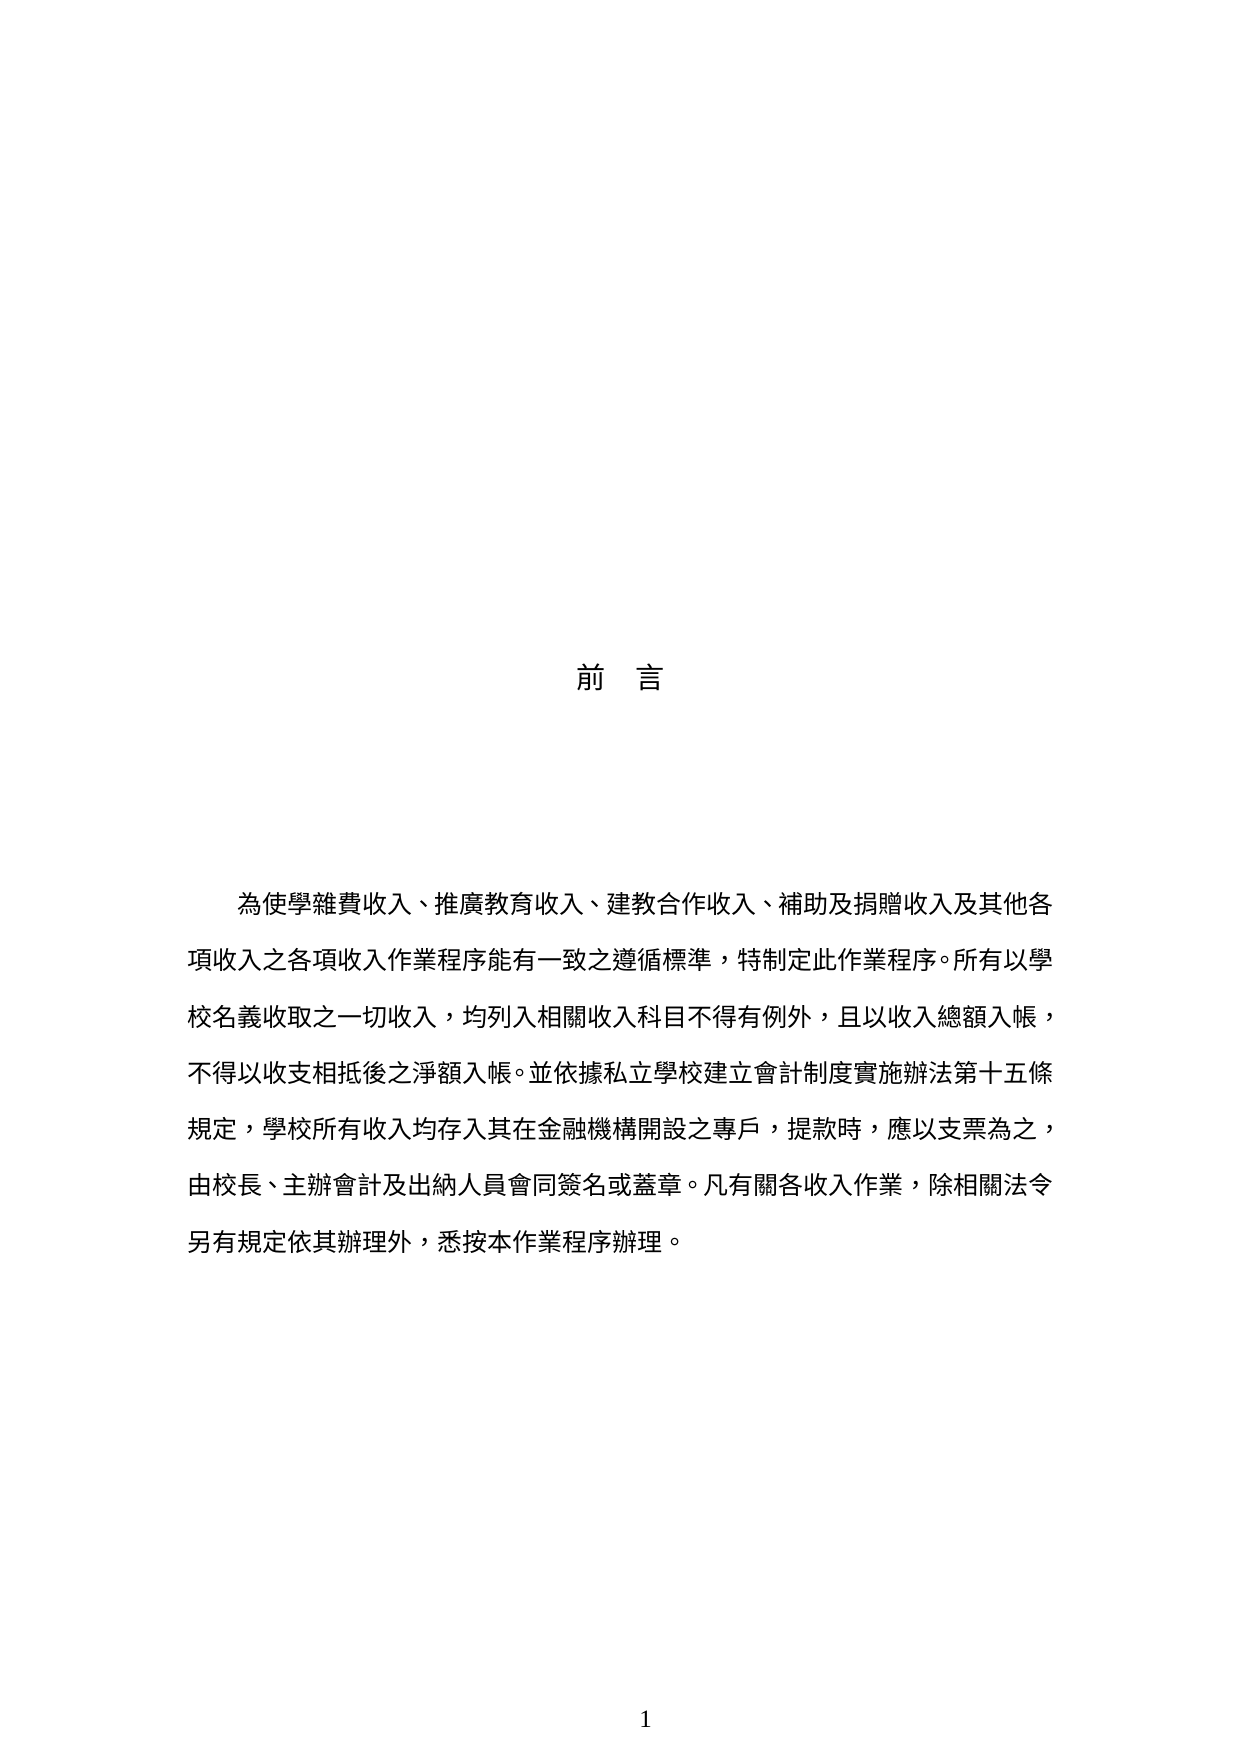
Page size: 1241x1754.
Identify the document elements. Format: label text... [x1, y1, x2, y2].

text 前 言 [187, 638, 1053, 713]
text 1 [639, 1705, 664, 1733]
text 為使學雜費收入、推廣教育收入、建教合作收入、補助及捐贈收入及其他各項收入之各項收入作業程序能有一致之遵循標準，特制定此作業程序。所有以學校名義收取之一切收入，均列入相關收入科目不得有例外，且以收入總額入帳，不得以收支相抵後之淨額入帳。並依據私立學校建立會計制度實施辦法第十五條規定，學校所有收入均存入其在金融機構開設之專戶，提款時，應以支票為之，由校長、主辦會計及出納人員會同簽名或蓋章。凡有關各收入作業，除相關法令另有規定依其辦理外，悉按本作業程序辦理。 [187, 884, 1053, 1259]
